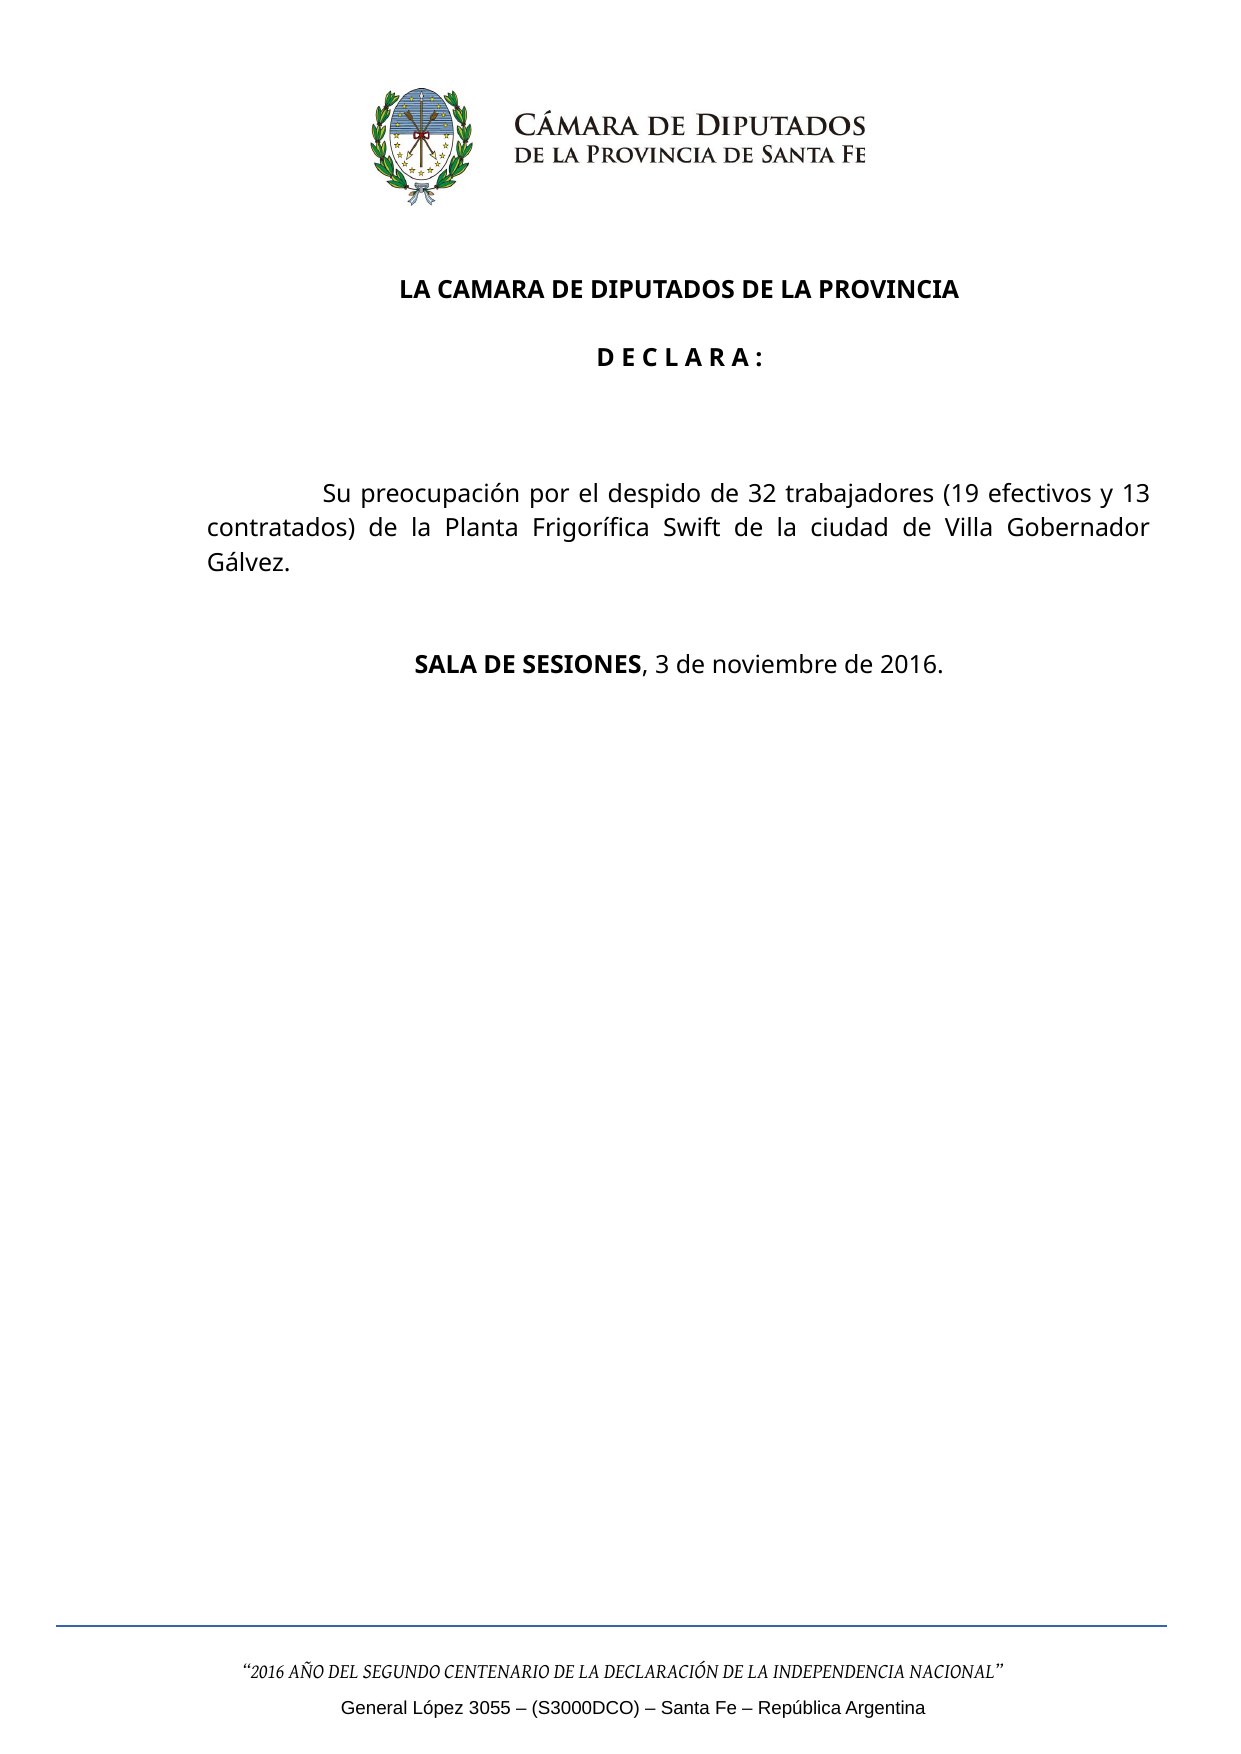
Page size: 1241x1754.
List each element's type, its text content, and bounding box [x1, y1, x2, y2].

picture [370, 88, 866, 210]
text LA CAMARA DE DIPUTADOS DE LA PROVINCIA [207, 272, 1152, 306]
text SALA DE SESIONES, 3 de noviembre de 2016. [207, 646, 1152, 680]
text D E C L A R A : [207, 340, 1152, 374]
text Su preocupación por el despido de 32 trabajadores (19 efectivos y 13 contratados) de la Planta Frigorífica Swift de la ciudad de Villa Gobernador Gálvez. [207, 476, 1152, 578]
